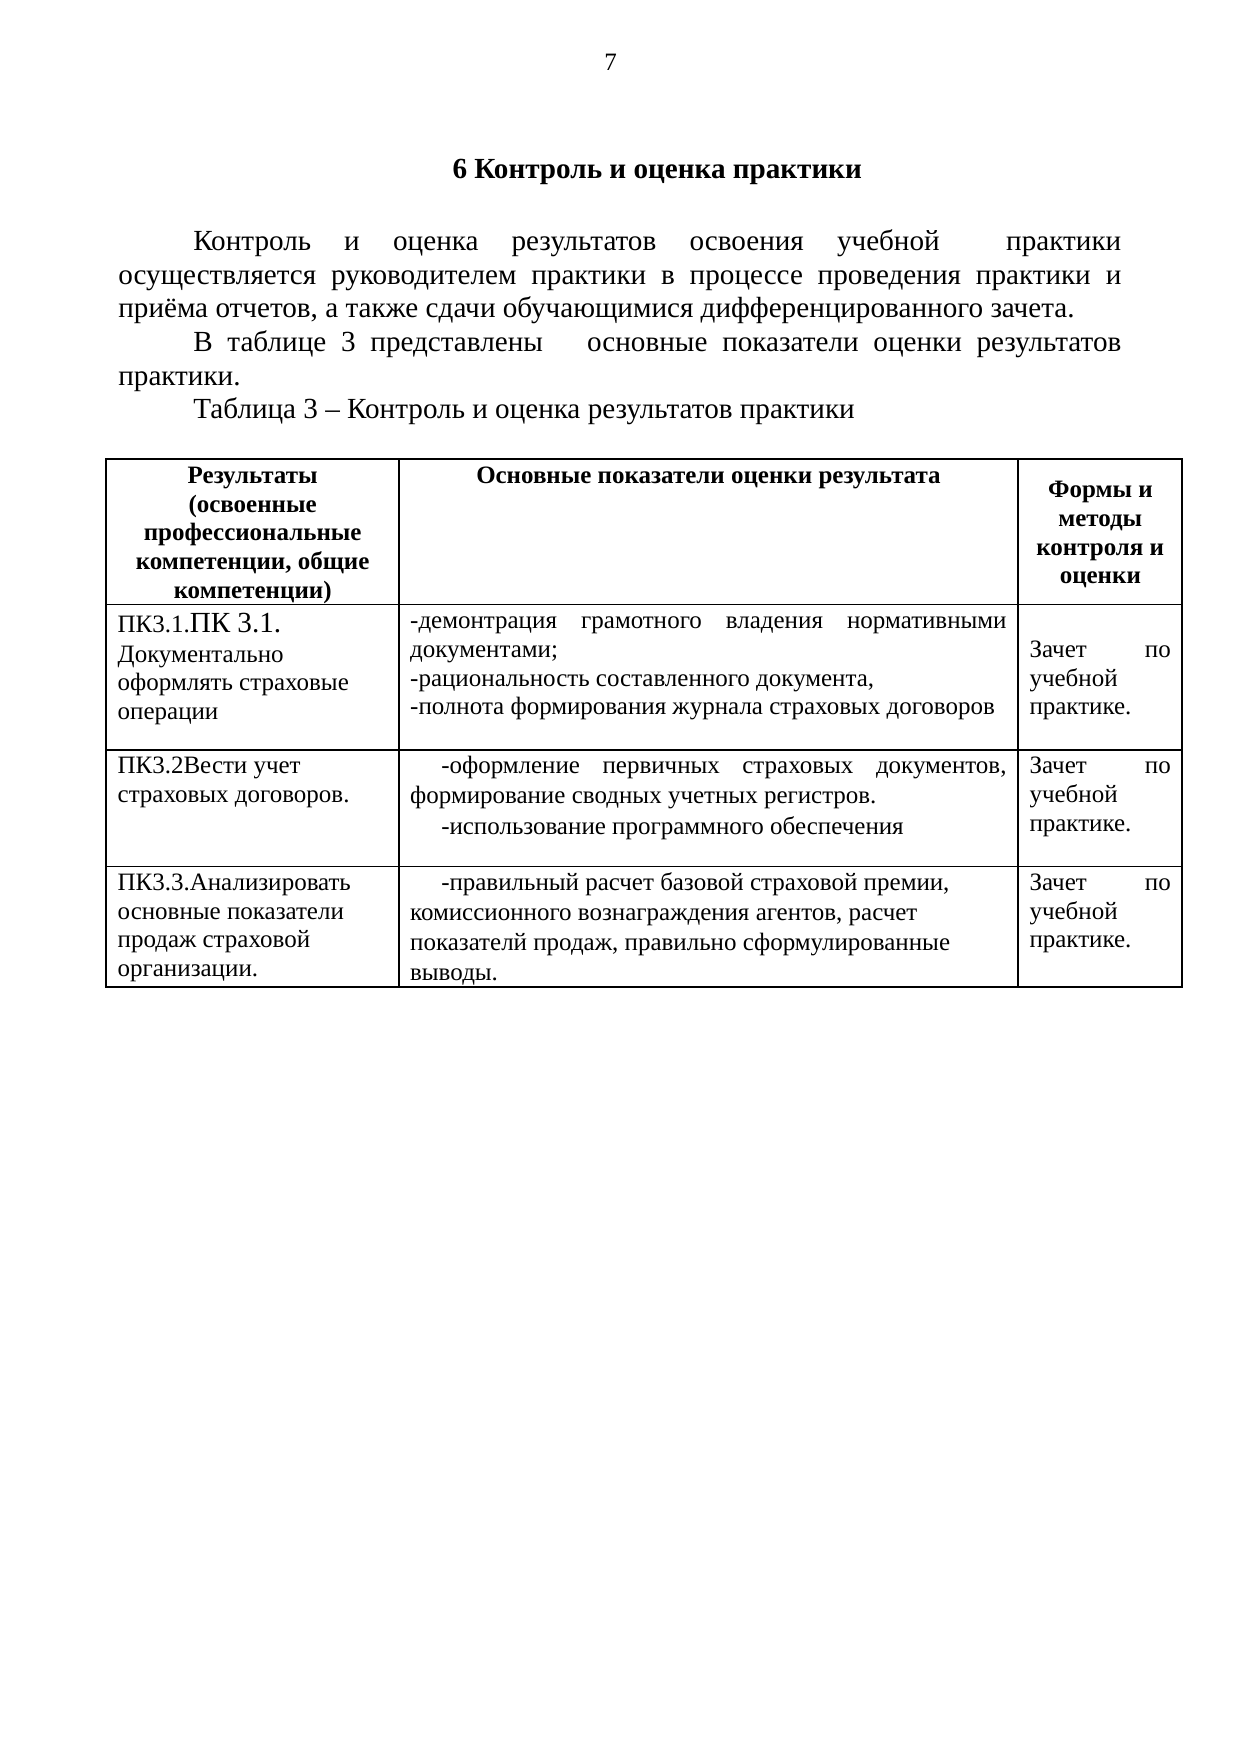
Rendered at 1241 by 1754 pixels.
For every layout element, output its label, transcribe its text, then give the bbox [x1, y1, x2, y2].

table_cell -оформление первичных страховых документов, формирование сводных учетных регистров. -использование программного обеспечения [400, 751, 1017, 866]
table_cell ПК3.2Вести учет страховых договоров. [107, 751, 398, 866]
table_cell Зачет по учебной практике. [1019, 751, 1181, 866]
table_cell Зачет по учебной практике. [1019, 867, 1181, 986]
table_cell -демонтрация грамотного владения нормативными документами; -рациональность составленного документа, -полнота формирования журнала страховых договоров [400, 605, 1017, 749]
text 6 Контроль и оценка практики [118, 152, 1122, 185]
table_cell -правильный расчет базовой страховой премии, комиссионного вознаграждения агентов, расчет показателй продаж, правильно сформулированные выводы. [400, 867, 1017, 986]
table_header Формы и методы контроля и оценки [1019, 460, 1181, 604]
text Контроль и оценка результатов освоения учебной практики осуществляется руководителем практики в процессе проведения практики и приёма отчетов, а также сдачи обучающимися дифференцированного зачета. [118, 223, 1122, 324]
table_cell ПК3.1.ПК 3.1. Документально оформлять страховые операции [107, 605, 398, 749]
text Таблица 3 – Контроль и оценка результатов практики [118, 391, 1122, 425]
table_header Результаты (освоенные профессиональные компетенции, общие компетенции) [107, 460, 398, 604]
table_cell Зачет по учебной практике. [1019, 605, 1181, 749]
table_cell ПК3.3.Анализировать основные показатели продаж страховой организации. [107, 867, 398, 986]
table_header Основные показатели оценки результата [400, 460, 1017, 604]
text В таблице 3 представлены основные показатели оценки результатов практики. [118, 324, 1122, 391]
